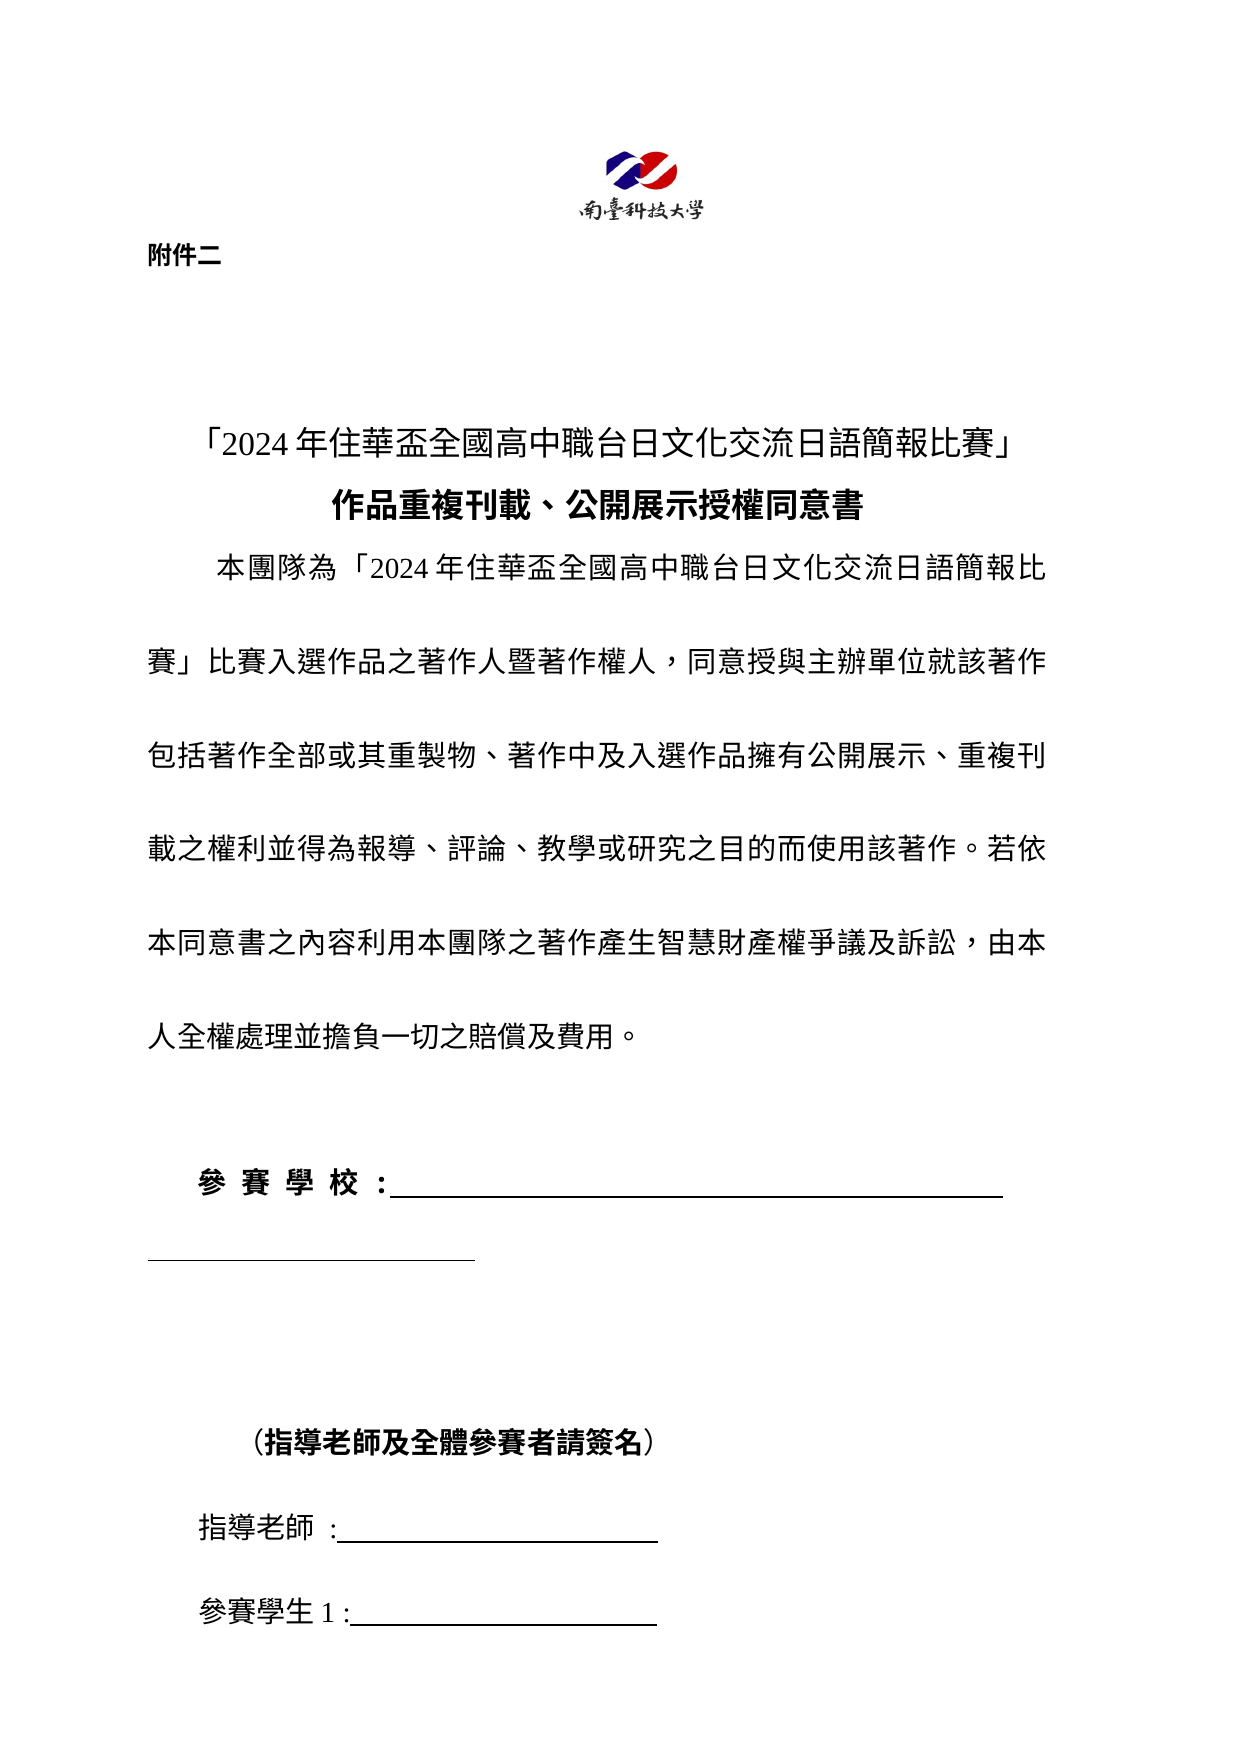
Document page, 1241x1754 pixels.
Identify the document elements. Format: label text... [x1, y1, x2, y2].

text 附件二 [148, 212, 1048, 274]
text 本團隊為「2024年住華盃全國高中職台日文化交流日語簡報比賽」比賽入選作品之著作人暨著作權人，同意授與主辦單位就該著作，包括著作全部或其重製物、著作中及入選作品擁有公開展示、重複刊載之權利並得為報導、評論、教學或研究之目的而使用該著作。若依本同意書之內容利用本團隊之著作產生智慧財產權爭議及訴訟，由本人全權處理並擔負一切之賠償及費用。 [148, 524, 1048, 1055]
text 參 賽 學 校 : . [148, 1139, 1004, 1267]
text （指導老師及全體參賽者請簽名） [148, 1399, 1004, 1462]
text 指導老師 : [148, 1484, 1048, 1547]
text 參賽學生1 : [148, 1568, 1048, 1630]
text 「2024年住華盃全國高中職台日文化交流日語簡報比賽」 [148, 399, 1048, 462]
text 作品重複刊載、公開展示授權同意書 [148, 462, 1048, 524]
